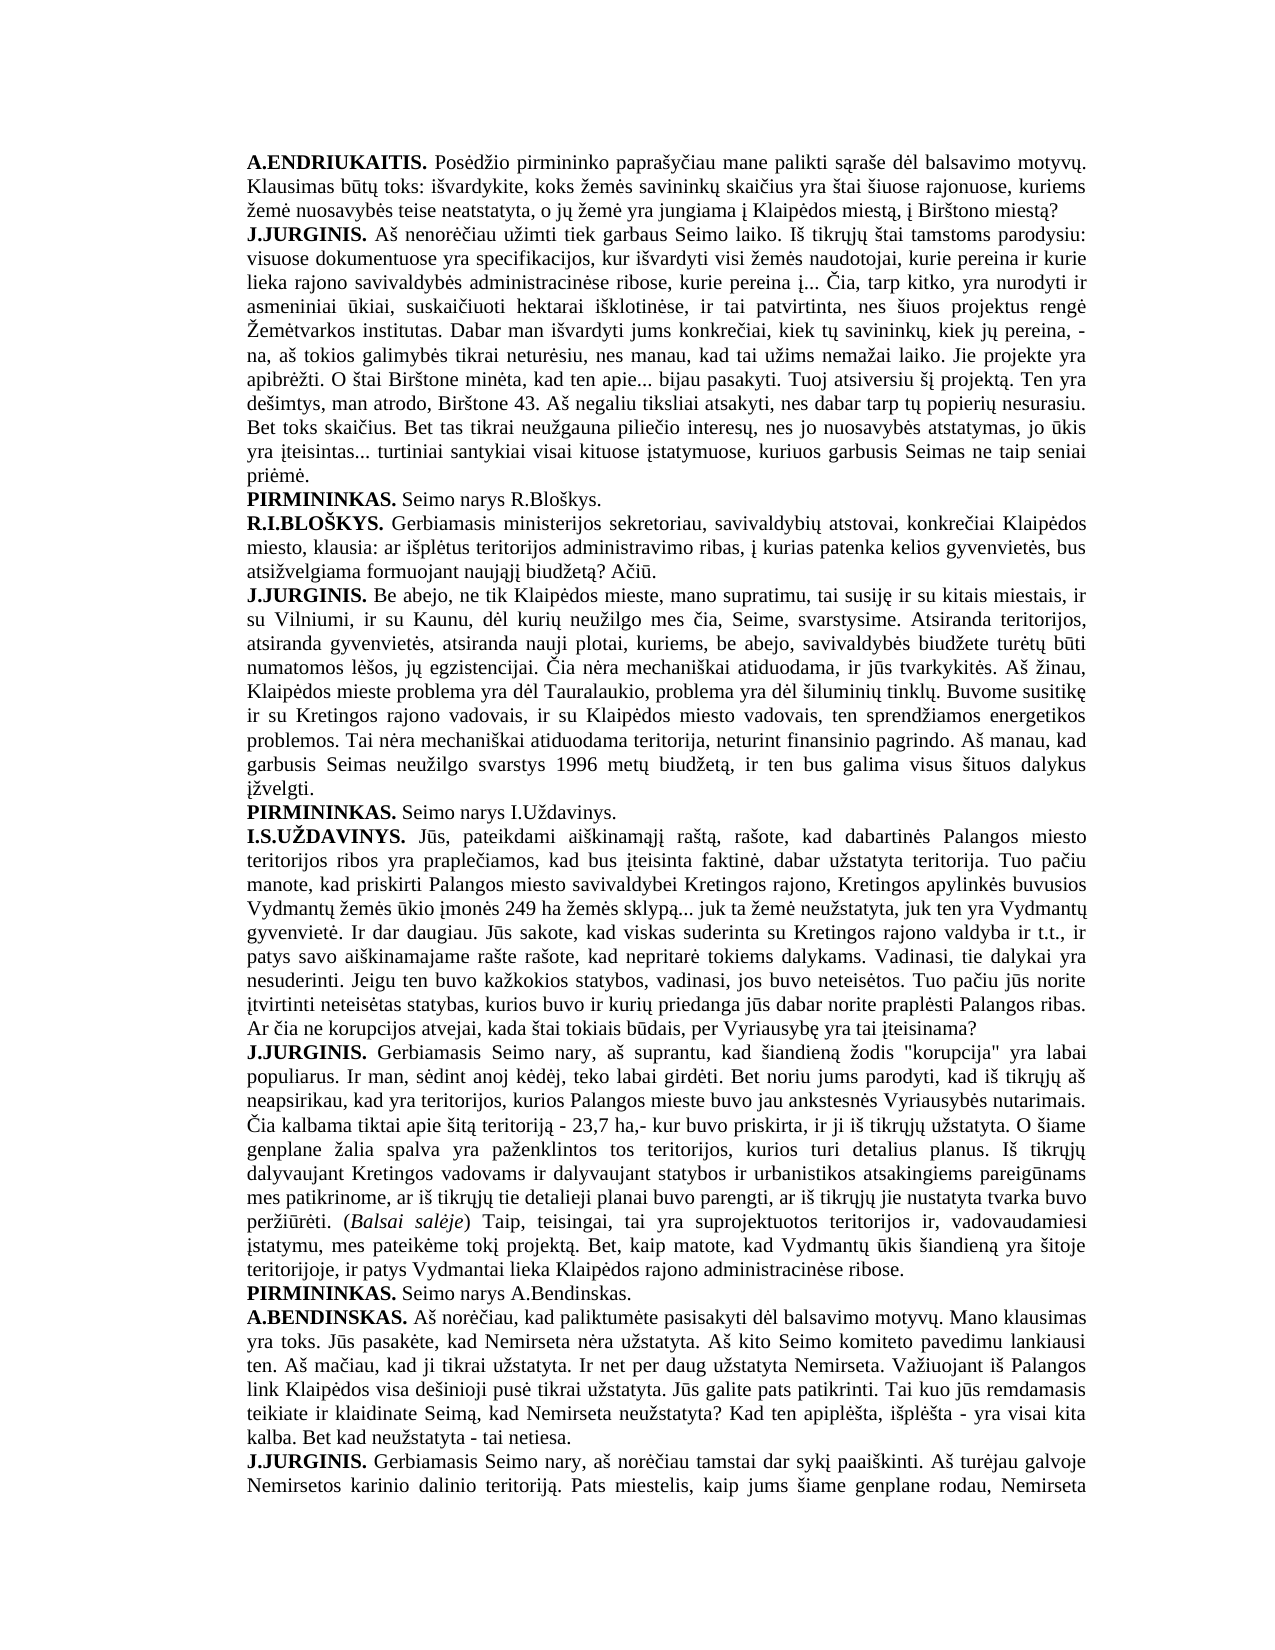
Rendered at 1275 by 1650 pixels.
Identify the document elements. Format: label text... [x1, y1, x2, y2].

text J.JURGINIS. Be abejo, ne tik Klaipėdos mieste, mano supratimu, tai susiję ir su kitais miestais, ir su Vilniumi, ir su Kaunu, dėl kurių neužilgo mes čia, Seime, svarstysime. Atsiranda teritorijos, atsiranda gyvenvietės, atsiranda nauji plotai, kuriems, be abejo, savivaldybės biudžete turėtų būti numatomos lėšos, jų egzistencijai. Čia nėra mechaniškai atiduodama, ir jūs tvarkykitės. Aš žinau, Klaipėdos mieste problema yra dėl Tauralaukio, problema yra dėl šiluminių tinklų. Buvome susitikę ir su Kretingos rajono vadovais, ir su Klaipėdos miesto vadovais, ten sprendžiamos energetikos problemos. Tai nėra mechaniškai atiduodama teritorija, neturint finansinio pagrindo. Aš manau, kad garbusis Seimas neužilgo svarstys 1996 metų biudžetą, ir ten bus galima visus šituos dalykus įžvelgti. [247, 583, 1087, 800]
text J.JURGINIS. Aš nenorėčiau užimti tiek garbaus Seimo laiko. Iš tikrųjų štai tamstoms parodysiu: visuose dokumentuose yra specifikacijos, kur išvardyti visi žemės naudotojai, kurie pereina ir kurie lieka rajono savivaldybės administracinėse ribose, kurie pereina į... Čia, tarp kitko, yra nurodyti ir asmeniniai ūkiai, suskaičiuoti hektarai išklotinėse, ir tai patvirtinta, nes šiuos projektus rengė Žemėtvarkos institutas. Dabar man išvardyti jums konkrečiai, kiek tų savininkų, kiek jų pereina, - na, aš tokios galimybės tikrai neturėsiu, nes manau, kad tai užims nemažai laiko. Jie projekte yra apibrėžti. O štai Birštone minėta, kad ten apie... bijau pasakyti. Tuoj atsiversiu šį projektą. Ten yra dešimtys, man atrodo, Birštone 43. Aš negaliu tiksliai atsakyti, nes dabar tarp tų popierių nesurasiu. Bet toks skaičius. Bet tas tikrai neužgauna piliečio interesų, nes jo nuosavybės atstatymas, jo ūkis yra įteisintas... turtiniai santykiai visai kituose įstatymuose, kuriuos garbusis Seimas ne taip seniai priėmė. [247, 222, 1087, 487]
text J.JURGINIS. Gerbiamasis Seimo nary, aš suprantu, kad šiandieną žodis "korupcija" yra labai populiarus. Ir man, sėdint anoj kėdėj, teko labai girdėti. Bet noriu jums parodyti, kad iš tikrųjų aš neapsirikau, kad yra teritorijos, kurios Palangos mieste buvo jau ankstesnės Vyriausybės nutarimais. Čia kalbama tiktai apie šitą teritoriją - 23,7 ha,- kur buvo priskirta, ir ji iš tikrųjų užstatyta. O šiame genplane žalia spalva yra paženklintos tos teritorijos, kurios turi detalius planus. Iš tikrųjų dalyvaujant Kretingos vadovams ir dalyvaujant statybos ir urbanistikos atsakingiems pareigūnams mes patikrinome, ar iš tikrųjų tie detalieji planai buvo parengti, ar iš tikrųjų jie nustatyta tvarka buvo peržiūrėti. (Balsai salėje) Taip, teisingai, tai yra suprojektuotos teritorijos ir, vadovaudamiesi įstatymu, mes pateikėme tokį projektą. Bet, kaip matote, kad Vydmantų ūkis šiandieną yra šitoje teritorijoje, ir patys Vydmantai lieka Klaipėdos rajono administracinėse ribose. [247, 1040, 1087, 1281]
text PIRMININKAS. Seimo narys A.Bendinskas. [247, 1281, 1087, 1305]
text I.S.UŽDAVINYS. Jūs, pateikdami aiškinamąjį raštą, rašote, kad dabartinės Palangos miesto teritorijos ribos yra praplečiamos, kad bus įteisinta faktinė, dabar užstatyta teritorija. Tuo pačiu manote, kad priskirti Palangos miesto savivaldybei Kretingos rajono, Kretingos apylinkės buvusios Vydmantų žemės ūkio įmonės 249 ha žemės sklypą... juk ta žemė neužstatyta, juk ten yra Vydmantų gyvenvietė. Ir dar daugiau. Jūs sakote, kad viskas suderinta su Kretingos rajono valdyba ir t.t., ir patys savo aiškinamajame rašte rašote, kad nepritarė tokiems dalykams. Vadinasi, tie dalykai yra nesuderinti. Jeigu ten buvo kažkokios statybos, vadinasi, jos buvo neteisėtos. Tuo pačiu jūs norite įtvirtinti neteisėtas statybas, kurios buvo ir kurių priedanga jūs dabar norite praplėsti Palangos ribas. Ar čia ne korupcijos atvejai, kada štai tokiais būdais, per Vyriausybę yra tai įteisinama? [247, 824, 1087, 1040]
text PIRMININKAS. Seimo narys I.Uždavinys. [247, 800, 1087, 824]
text J.JURGINIS. Gerbiamasis Seimo nary, aš norėčiau tamstai dar sykį paaiškinti. Aš turėjau galvoje Nemirsetos karinio dalinio teritoriją. Pats miestelis, kaip jums šiame genplane rodau, Nemirseta [247, 1449, 1087, 1497]
text A.BENDINSKAS. Aš norėčiau, kad paliktumėte pasisakyti dėl balsavimo motyvų. Mano klausimas yra toks. Jūs pasakėte, kad Nemirseta nėra užstatyta. Aš kito Seimo komiteto pavedimu lankiausi ten. Aš mačiau, kad ji tikrai užstatyta. Ir net per daug užstatyta Nemirseta. Važiuojant iš Palangos link Klaipėdos visa dešinioji pusė tikrai užstatyta. Jūs galite pats patikrinti. Tai kuo jūs remdamasis teikiate ir klaidinate Seimą, kad Nemirseta neužstatyta? Kad ten apiplėšta, išplėšta - yra visai kita kalba. Bet kad neužstatyta - tai netiesa. [247, 1305, 1087, 1449]
text A.ENDRIUKAITIS. Posėdžio pirmininko paprašyčiau mane palikti sąraše dėl balsavimo motyvų. Klausimas būtų toks: išvardykite, koks žemės savininkų skaičius yra štai šiuose rajonuose, kuriems žemė nuosavybės teise neatstatyta, o jų žemė yra jungiama į Klaipėdos miestą, į Birštono miestą? [247, 150, 1087, 222]
text PIRMININKAS. Seimo narys R.Bloškys. [247, 487, 1087, 511]
text R.I.BLOŠKYS. Gerbiamasis ministerijos sekretoriau, savivaldybių atstovai, konkrečiai Klaipėdos miesto, klausia: ar išplėtus teritorijos administravimo ribas, į kurias patenka kelios gyvenvietės, bus atsižvelgiama formuojant naująjį biudžetą? Ačiū. [247, 511, 1087, 583]
